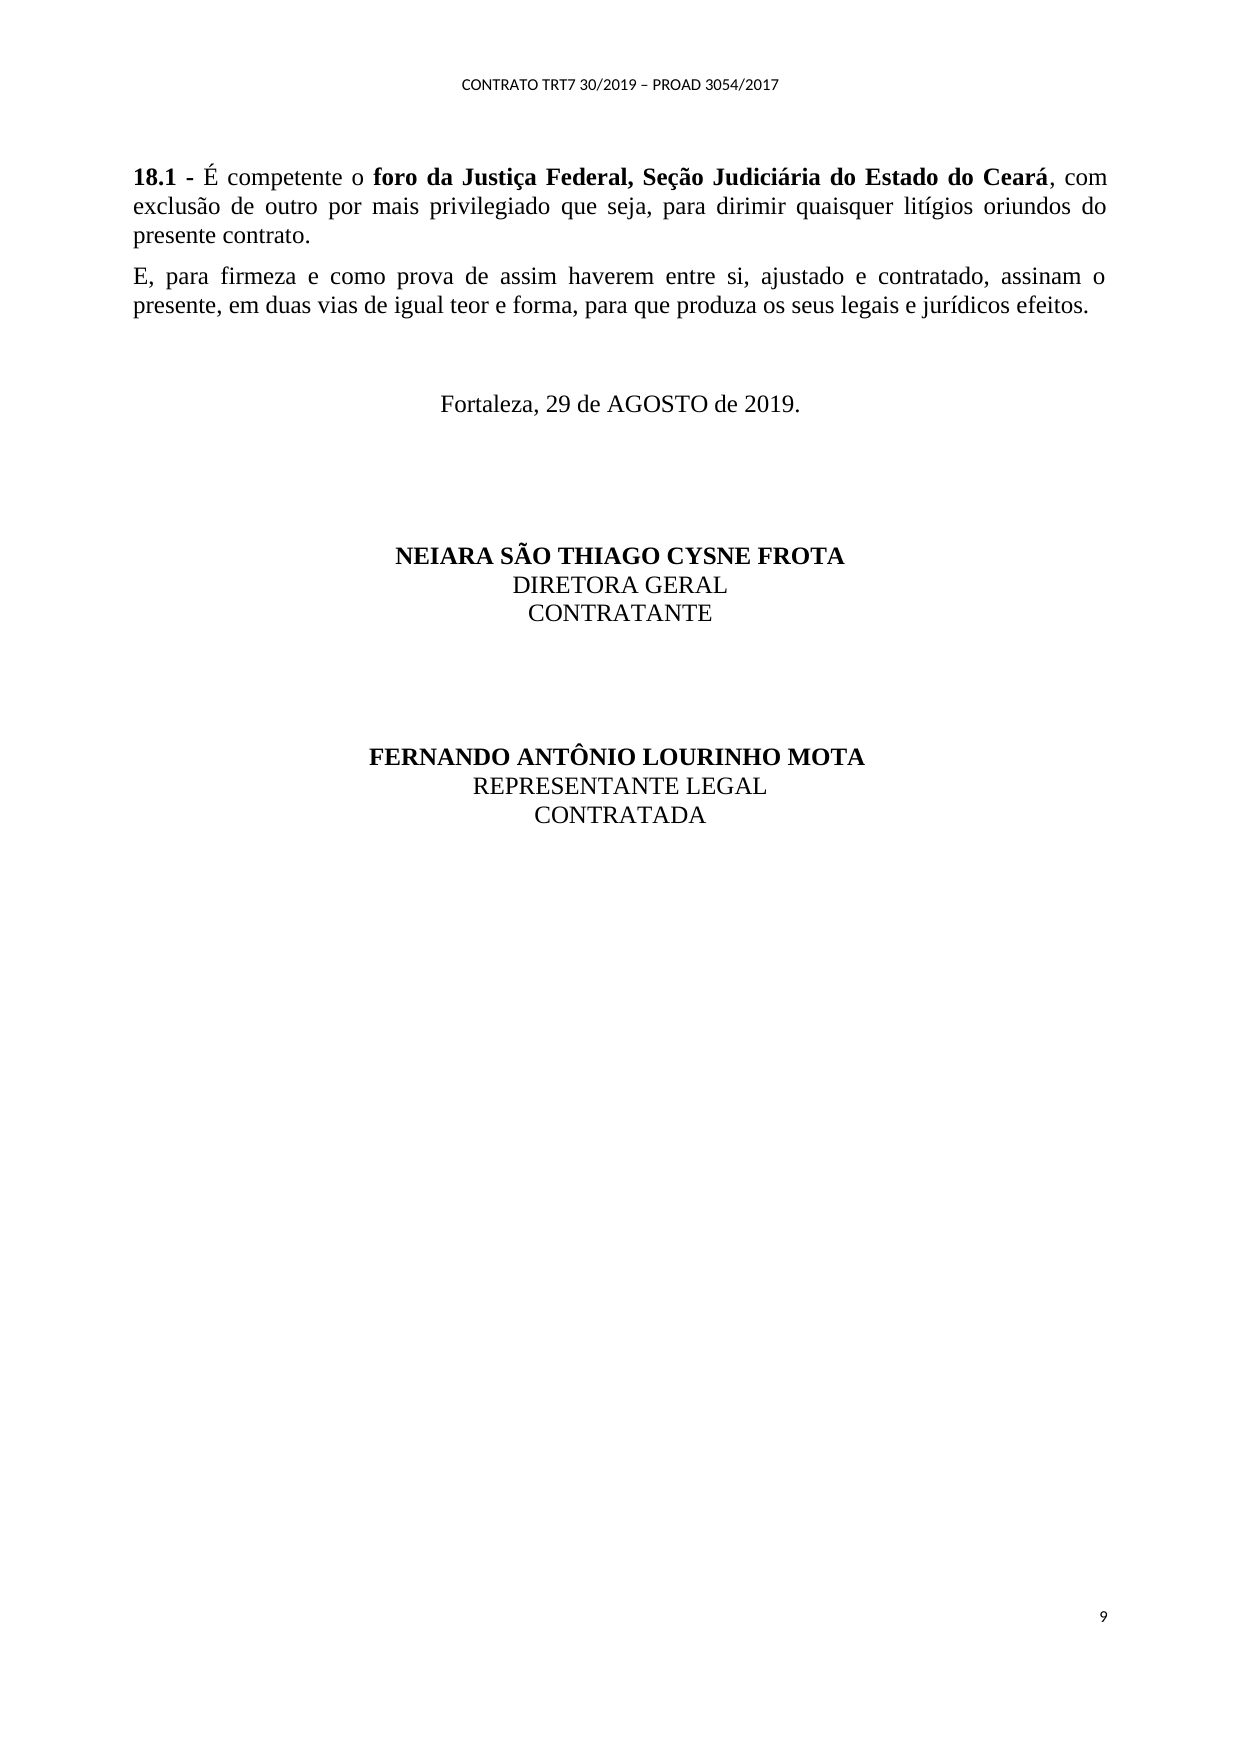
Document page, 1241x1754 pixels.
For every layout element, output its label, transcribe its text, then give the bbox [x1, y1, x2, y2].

text FERNANDO ANTÔNIO LOURINHO MOTA [133, 742, 1107, 771]
text CONTRATADA [133, 800, 1107, 828]
text DIRETORA GERAL [133, 570, 1107, 598]
text CONTRATANTE [133, 598, 1107, 627]
text NEIARA SÃO THIAGO CYSNE FROTA [133, 541, 1107, 570]
text E, para firmeza e como prova de assim haverem entre si, ajustado e contratado, assinam o presente, em duas vias de igual teor e forma, para que produza os seus legais e jurídicos efeitos. [133, 261, 1107, 319]
text 18.1 - É competente o foro da Justiça Federal, Seção Judiciária do Estado do Ceará, com exclusão de outro por mais privilegiado que seja, para dirimir quaisquer litígios oriundos do presente contrato. [133, 162, 1107, 249]
subtitle Fortaleza, 29 de AGOSTO de 2019. [133, 389, 1107, 417]
text REPRESENTANTE LEGAL [133, 771, 1107, 800]
